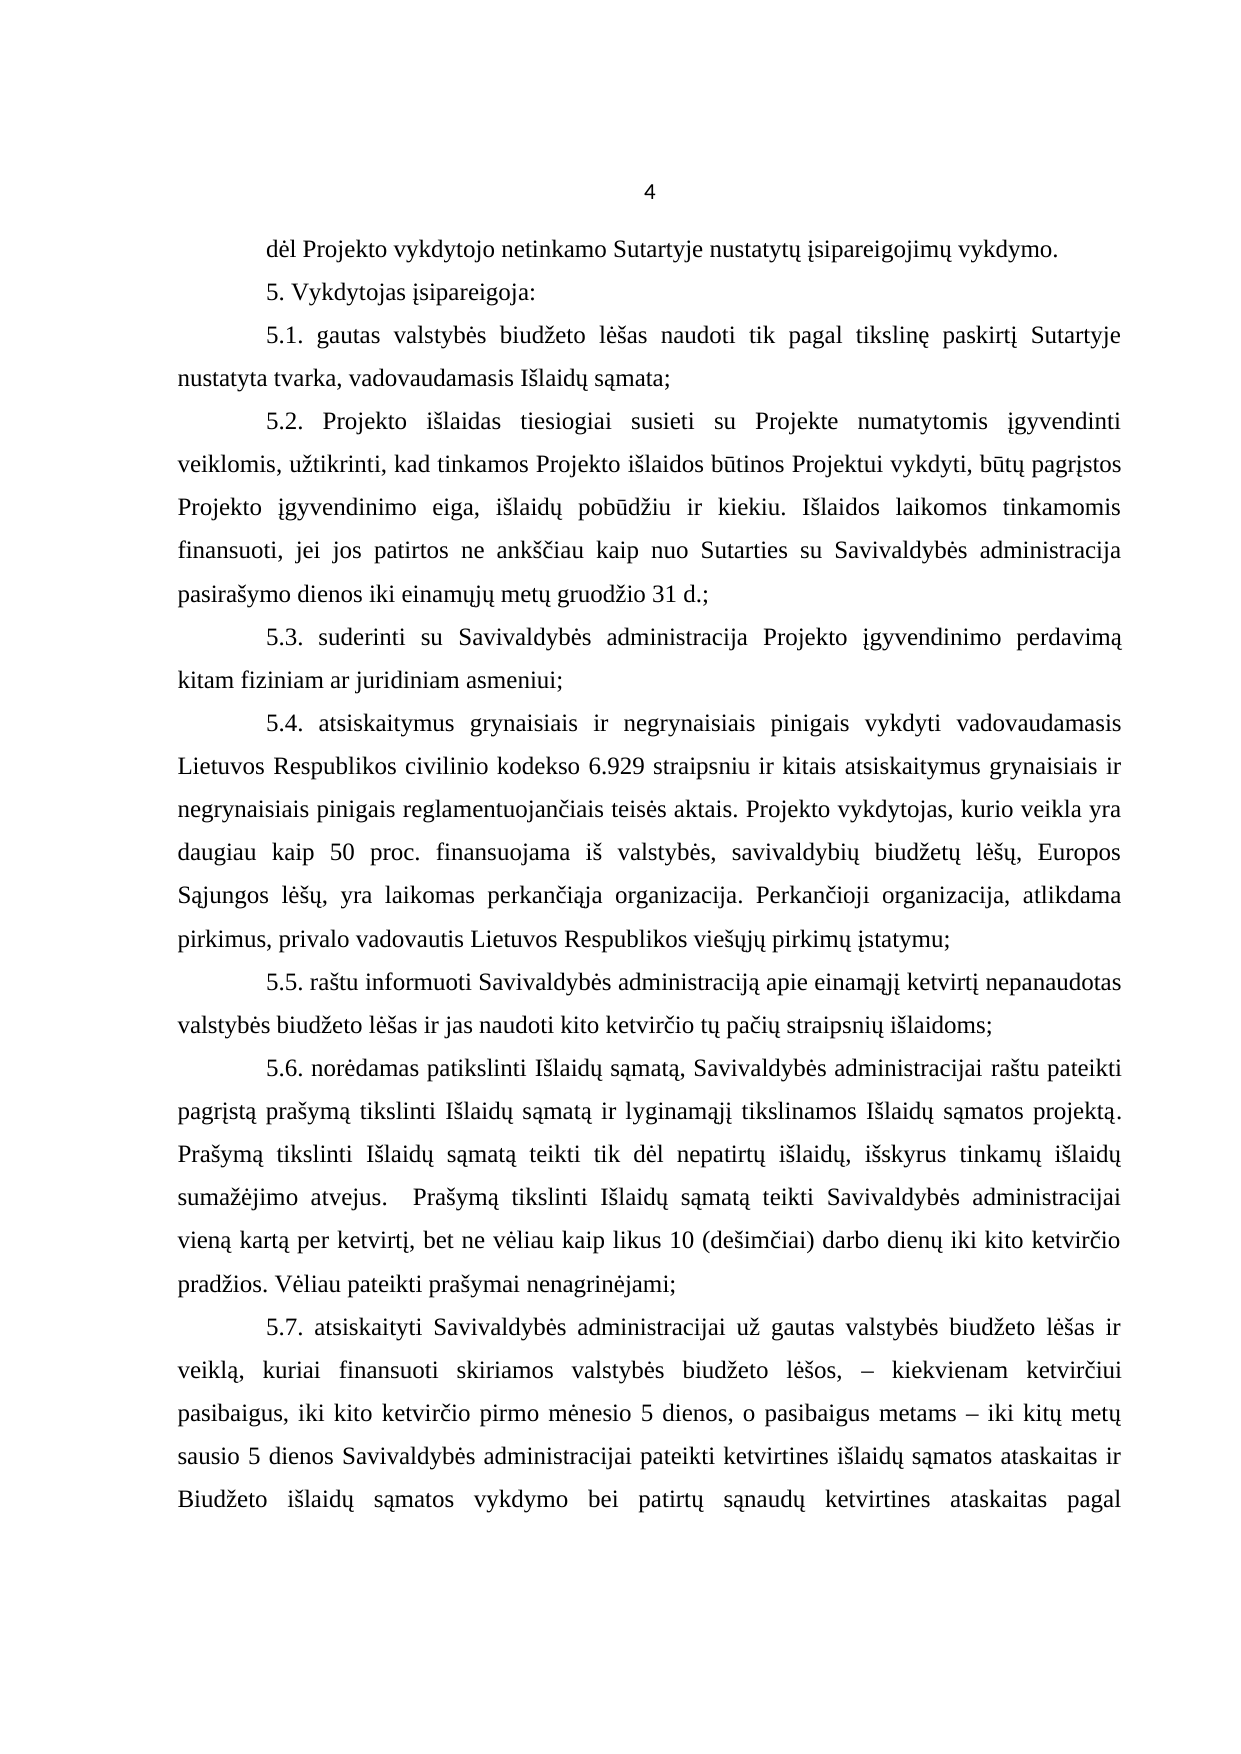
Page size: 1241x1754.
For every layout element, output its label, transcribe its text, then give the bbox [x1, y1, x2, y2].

text 5.1. gautas valstybės biudžeto lėšas naudoti tik pagal tikslinę paskirtį Sutartyje nustatyta tvarka, vadovaudamasis Išlaidų sąmata; [177, 320, 1122, 392]
text 5.3. suderinti su Savivaldybės administracija Projekto įgyvendinimo perdavimą kitam fiziniam ar juridiniam asmeniui; [177, 622, 1122, 694]
text 5.5. raštu informuoti Savivaldybės administraciją apie einamąjį ketvirtį nepanaudotas valstybės biudžeto lėšas ir jas naudoti kito ketvirčio tų pačių straipsnių išlaidoms; [177, 967, 1122, 1039]
text dėl Projekto vykdytojo netinkamo Sutartyje nustatytų įsipareigojimų vykdymo. [177, 234, 1122, 262]
text 5.4. atsiskaitymus grynaisiais ir negrynaisiais pinigais vykdyti vadovaudamasis Lietuvos Respublikos civilinio kodekso 6.929 straipsniu ir kitais atsiskaitymus grynaisiais ir negrynaisiais pinigais reglamentuojančiais teisės aktais. Projekto vykdytojas, kurio veikla yra daugiau kaip 50 proc. finansuojama iš valstybės, savivaldybių biudžetų lėšų, Europos Sąjungos lėšų, yra laikomas perkančiąja organizacija. Perkančioji organizacija, atlikdama pirkimus, privalo vadovautis Lietuvos Respublikos viešųjų pirkimų įstatymu; [177, 708, 1122, 952]
text 5.6. norėdamas patikslinti Išlaidų sąmatą, Savivaldybės administracijai raštu pateikti pagrįstą prašymą tikslinti Išlaidų sąmatą ir lyginamąjį tikslinamos Išlaidų sąmatos projektą. Prašymą tikslinti Išlaidų sąmatą teikti tik dėl nepatirtų išlaidų, išskyrus tinkamų išlaidų sumažėjimo atvejus. Prašymą tikslinti Išlaidų sąmatą teikti Savivaldybės administracijai vieną kartą per ketvirtį, bet ne vėliau kaip likus 10 (dešimčiai) darbo dienų iki kito ketvirčio pradžios. Vėliau pateikti prašymai nenagrinėjami; [177, 1053, 1122, 1297]
text 5.2. Projekto išlaidas tiesiogiai susieti su Projekte numatytomis įgyvendinti veiklomis, užtikrinti, kad tinkamos Projekto išlaidos būtinos Projektui vykdyti, būtų pagrįstos Projekto įgyvendinimo eiga, išlaidų pobūdžiu ir kiekiu. Išlaidos laikomos tinkamomis finansuoti, jei jos patirtos ne ankščiau kaip nuo Sutarties su Savivaldybės administracija pasirašymo dienos iki einamųjų metų gruodžio 31 d.; [177, 406, 1122, 607]
text 5. Vykdytojas įsipareigoja: [177, 277, 1122, 306]
text 5.7. atsiskaityti Savivaldybės administracijai už gautas valstybės biudžeto lėšas ir veiklą, kuriai finansuoti skiriamos valstybės biudžeto lėšos, – kiekvienam ketvirčiui pasibaigus, iki kito ketvirčio pirmo mėnesio 5 dienos, o pasibaigus metams – iki kitų metų sausio 5 dienos Savivaldybės administracijai pateikti ketvirtines išlaidų sąmatos ataskaitas ir Biudžeto išlaidų sąmatos vykdymo bei patirtų sąnaudų ketvirtines ataskaitas pagal [177, 1312, 1122, 1513]
